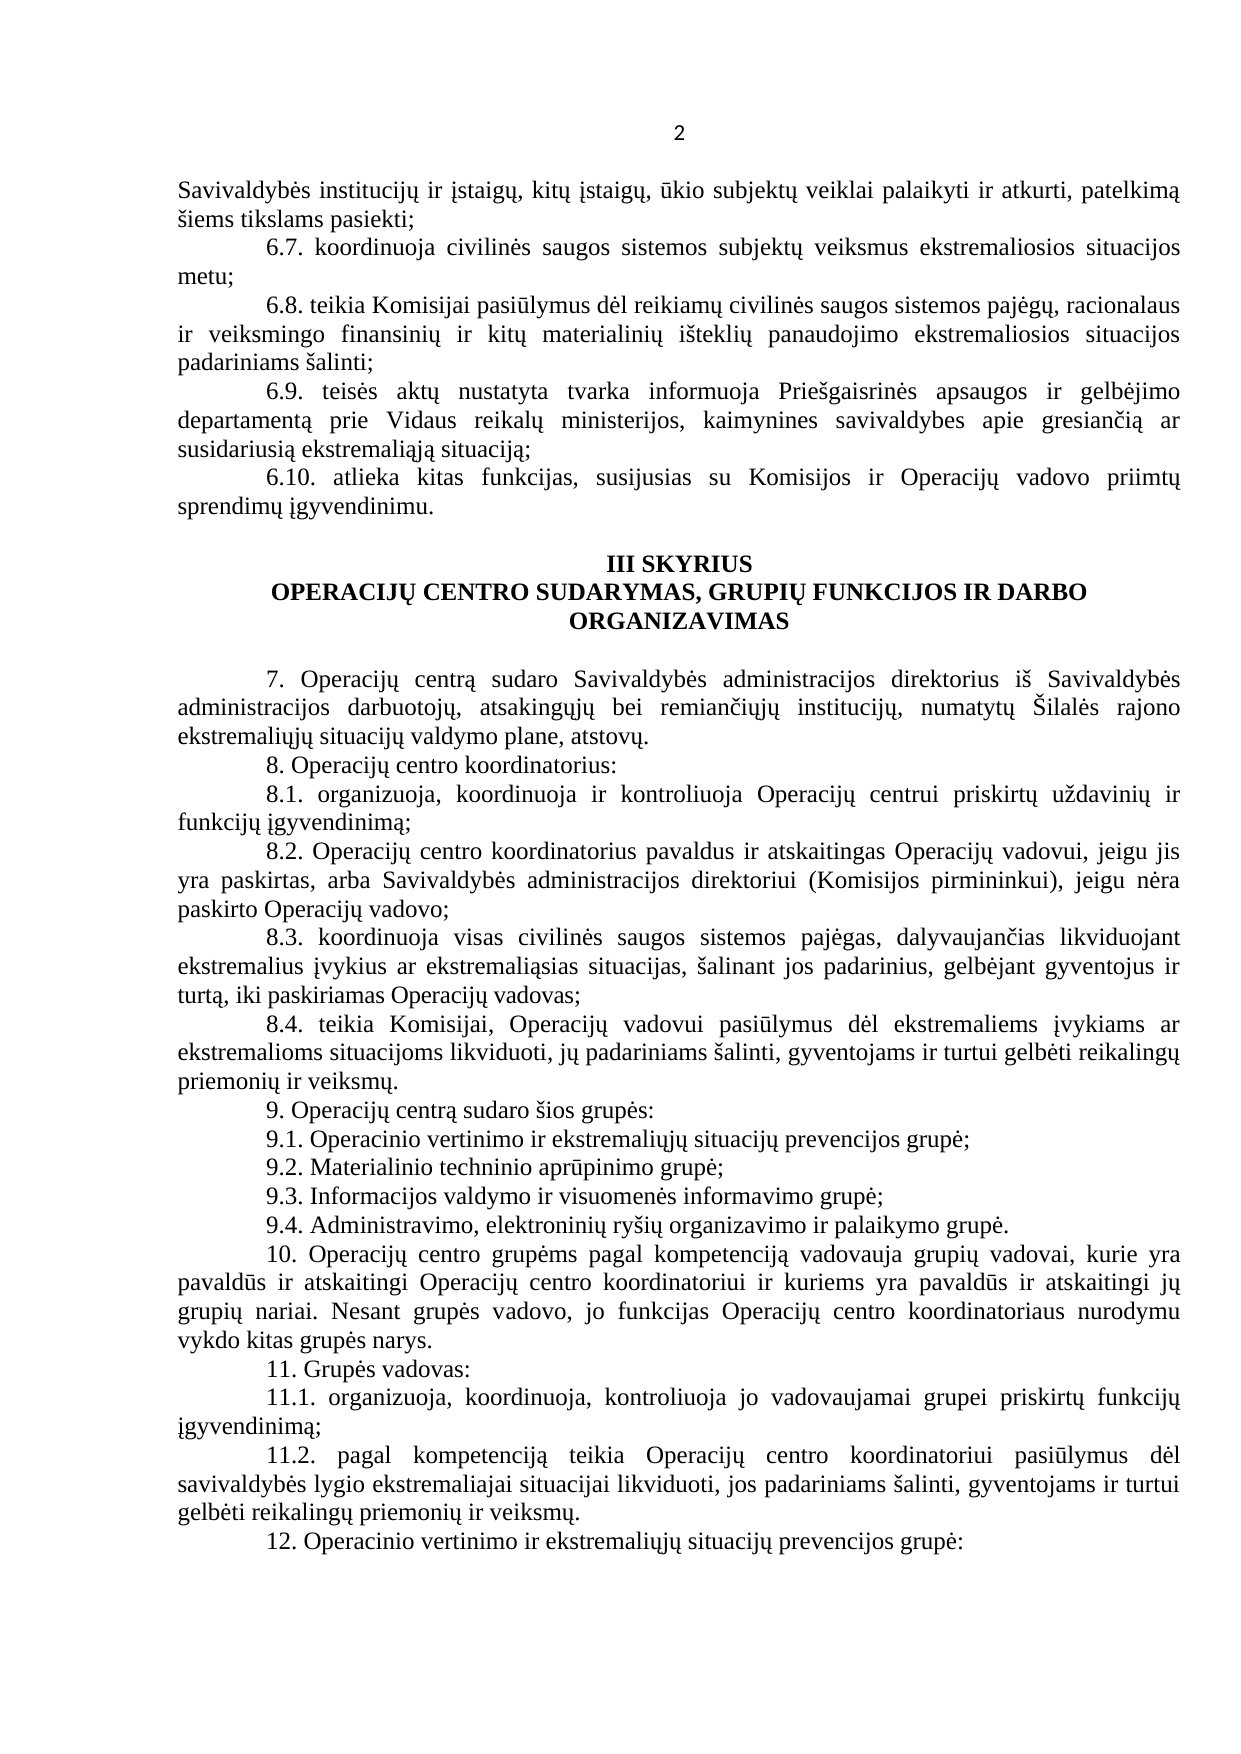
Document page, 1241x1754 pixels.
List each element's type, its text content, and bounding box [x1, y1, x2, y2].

text 6.9. teisės aktų nustatyta tvarka informuoja Priešgaisrinės apsaugos ir gelbėjimo departamentą prie Vidaus reikalų ministerijos, kaimynines savivaldybes apie gresiančią ar susidariusią ekstremaliąją situaciją; [177, 376, 1181, 462]
text 9.1. Operacinio vertinimo ir ekstremaliųjų situacijų prevencijos grupė; [177, 1124, 1181, 1152]
text 6.10. atlieka kitas funkcijas, susijusias su Komisijos ir Operacijų vadovo priimtų sprendimų įgyvendinimu. [177, 462, 1181, 520]
text 11. Grupės vadovas: [177, 1354, 1181, 1382]
text OPERACIJŲ CENTRO SUDARYMAS, GRUPIŲ FUNKCIJOS IR DARBO ORGANIZAVIMAS [177, 577, 1181, 635]
text Savivaldybės institucijų ir įstaigų, kitų įstaigų, ūkio subjektų veiklai palaikyti ir atkurti, patelkimą šiems tikslams pasiekti; [177, 175, 1181, 232]
text 6.7. koordinuoja civilinės saugos sistemos subjektų veiksmus ekstremaliosios situacijos metu; [177, 232, 1181, 290]
text 8. Operacijų centro koordinatorius: [177, 750, 1181, 779]
text 8.3. koordinuoja visas civilinės saugos sistemos pajėgas, dalyvaujančias likviduojant ekstremalius įvykius ar ekstremaliąsias situacijas, šalinant jos padarinius, gelbėjant gyventojus ir turtą, iki paskiriamas Operacijų vadovas; [177, 922, 1181, 1009]
text 12. Operacinio vertinimo ir ekstremaliųjų situacijų prevencijos grupė: [177, 1526, 1181, 1555]
text 9.3. Informacijos valdymo ir visuomenės informavimo grupė; [177, 1181, 1181, 1210]
text 8.4. teikia Komisijai, Operacijų vadovui pasiūlymus dėl ekstremaliems įvykiams ar ekstremalioms situacijoms likviduoti, jų padariniams šalinti, gyventojams ir turtui gelbėti reikalingų priemonių ir veiksmų. [177, 1009, 1181, 1095]
text 9.4. Administravimo, elektroninių ryšių organizavimo ir palaikymo grupė. [177, 1210, 1181, 1239]
text 8.2. Operacijų centro koordinatorius pavaldus ir atskaitingas Operacijų vadovui, jeigu jis yra paskirtas, arba Savivaldybės administracijos direktoriui (Komisijos pirmininkui), jeigu nėra paskirto Operacijų vadovo; [177, 836, 1181, 922]
text III SKYRIUS [177, 549, 1181, 577]
text 7. Operacijų centrą sudaro Savivaldybės administracijos direktorius iš Savivaldybės administracijos darbuotojų, atsakingųjų bei remiančiųjų institucijų, numatytų Šilalės rajono ekstremaliųjų situacijų valdymo plane, atstovų. [177, 664, 1181, 750]
text 11.2. pagal kompetenciją teikia Operacijų centro koordinatoriui pasiūlymus dėl savivaldybės lygio ekstremaliajai situacijai likviduoti, jos padariniams šalinti, gyventojams ir turtui gelbėti reikalingų priemonių ir veiksmų. [177, 1440, 1181, 1526]
text 9. Operacijų centrą sudaro šios grupės: [177, 1095, 1181, 1124]
text 6.8. teikia Komisijai pasiūlymus dėl reikiamų civilinės saugos sistemos pajėgų, racionalaus ir veiksmingo finansinių ir kitų materialinių išteklių panaudojimo ekstremaliosios situacijos padariniams šalinti; [177, 290, 1181, 376]
text 10. Operacijų centro grupėms pagal kompetenciją vadovauja grupių vadovai, kurie yra pavaldūs ir atskaitingi Operacijų centro koordinatoriui ir kuriems yra pavaldūs ir atskaitingi jų grupių nariai. Nesant grupės vadovo, jo funkcijas Operacijų centro koordinatoriaus nurodymu vykdo kitas grupės narys. [177, 1239, 1181, 1354]
text 8.1. organizuoja, koordinuoja ir kontroliuoja Operacijų centrui priskirtų uždavinių ir funkcijų įgyvendinimą; [177, 779, 1181, 836]
text 9.2. Materialinio techninio aprūpinimo grupė; [177, 1152, 1181, 1181]
text 11.1. organizuoja, koordinuoja, kontroliuoja jo vadovaujamai grupei priskirtų funkcijų įgyvendinimą; [177, 1382, 1181, 1440]
